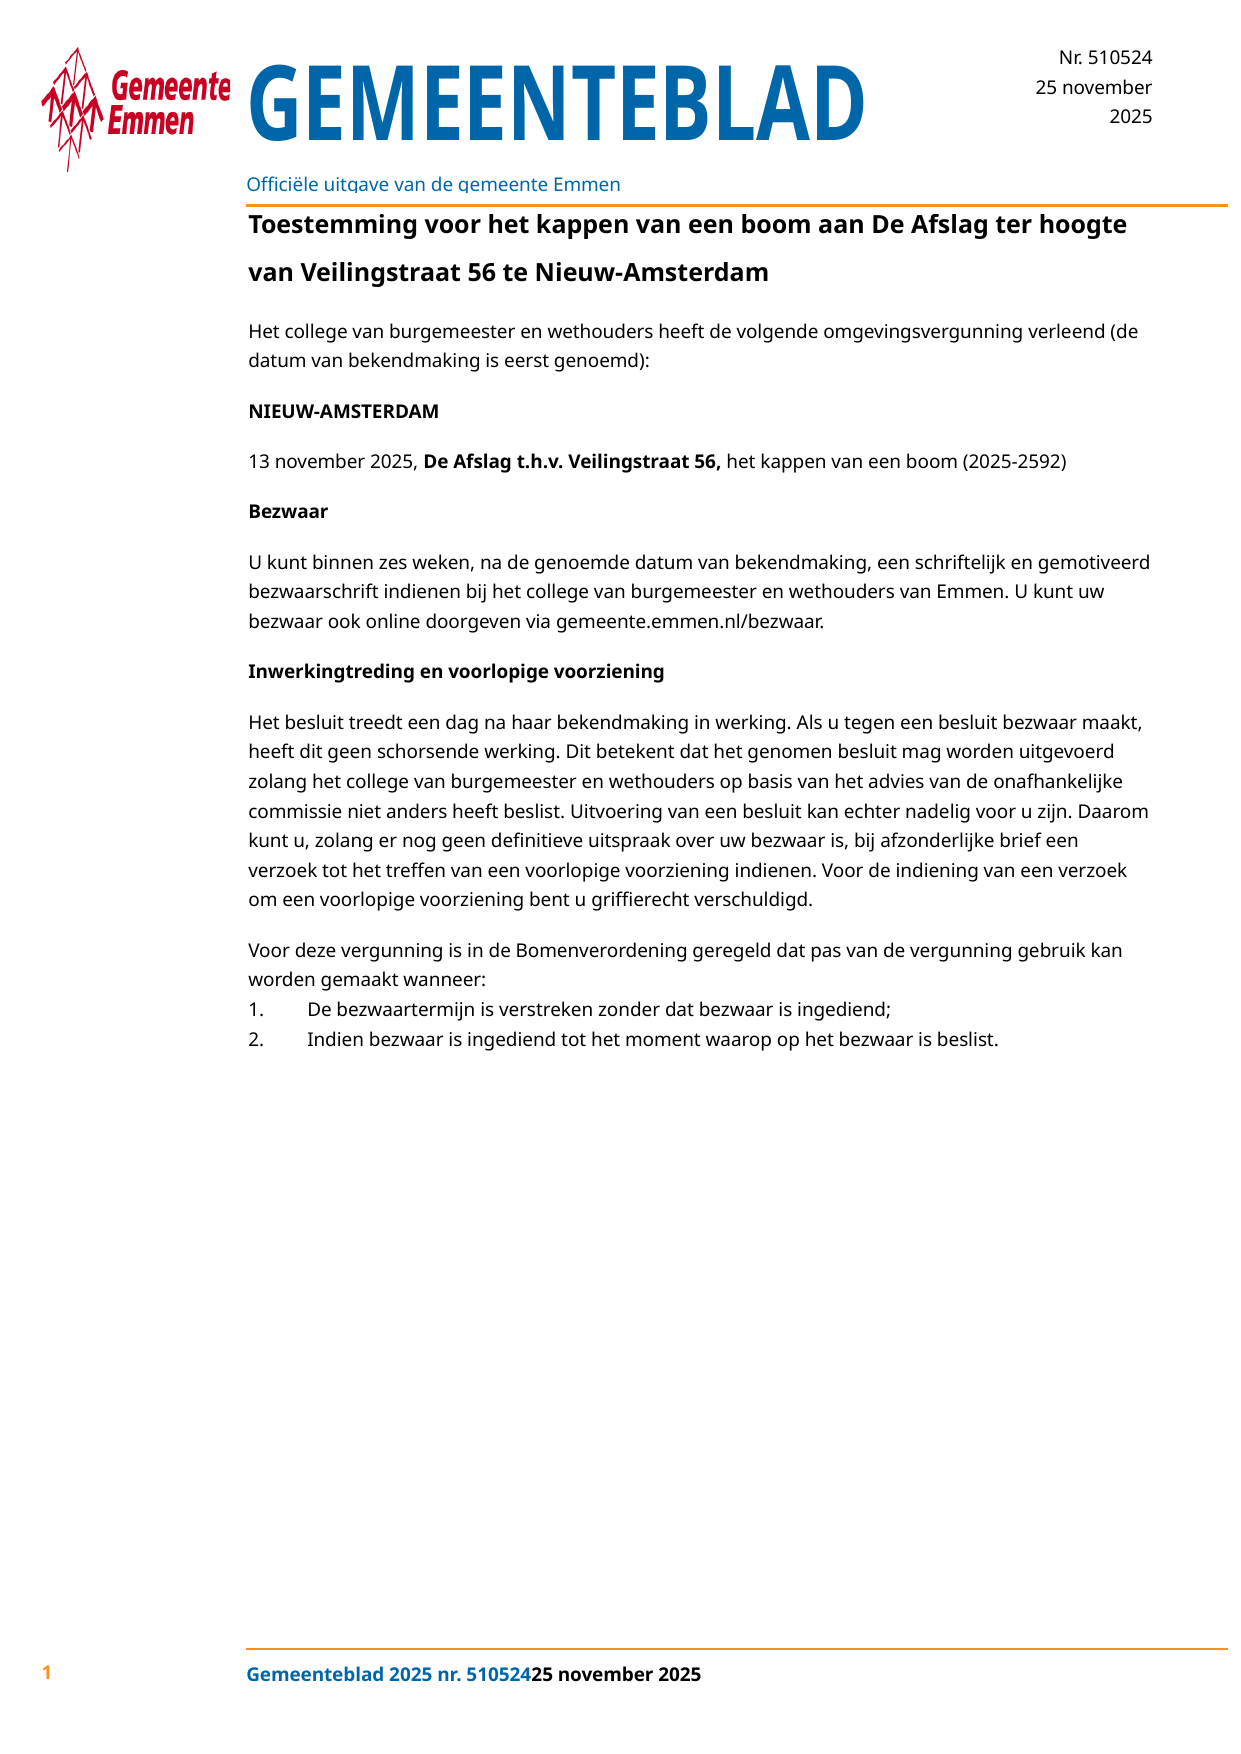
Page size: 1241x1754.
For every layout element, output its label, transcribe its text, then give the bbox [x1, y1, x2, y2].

text Bezwaar [248, 499, 1152, 524]
text U kunt binnen zes weken, na de genoemde datum van bekendmaking, een schriftelijk en gemotiveerd bezwaarschrift indienen bij het college van burgemeester en wethouders van Emmen. U kunt uw bezwaar ook online doorgeven via gemeente.emmen.nl/bezwaar. [248, 549, 1152, 634]
text 13 november 2025, De Afslag t.h.v. Veilingstraat 56, het kappen van een boom (2025-2592) [248, 448, 1152, 474]
text NIEUW-AMSTERDAM [248, 398, 1152, 424]
text Voor deze vergunning is in de Bomenverordening geregeld dat pas van de vergunning gebruik kan worden gemaakt wanneer: [248, 937, 1152, 992]
text Het besluit treedt een dag na haar bekendmaking in werking. Als u tegen een besluit bezwaar maakt, heeft dit geen schorsende werking. Dit betekent dat het genomen besluit mag worden uitgevoerd zolang het college van burgemeester en wethouders op basis van het advies van de onafhankelijke commissie niet anders heeft beslist. Uitvoering van een besluit kan echter nadelig voor u zijn. Daarom kunt u, zolang er nog geen definitieve uitspraak over uw bezwaar is, bij afzonderlijke brief een verzoek tot het treffen van een voorlopige voorziening indienen. Voor de indiening van een verzoek om een voorlopige voorziening bent u griffierecht verschuldigd. [248, 709, 1152, 912]
text Het college van burgemeester en wethouders heeft de volgende omgevingsvergunning verleend (de datum van bekendmaking is eerst genoemd): [248, 318, 1152, 373]
text Toestemming voor het kappen van een boom aan De Afslag ter hoogte van Veilingstraat 56 te Nieuw-Amsterdam [248, 207, 1152, 288]
list De bezwaartermijn is verstreken zonder dat bezwaar is ingediend; [248, 996, 1152, 1022]
list Indien bezwaar is ingediend tot het moment waarop op het bezwaar is beslist. [248, 1026, 1152, 1052]
picture [41, 47, 231, 172]
text Inwerkingtreding en voorlopige voorziening [248, 659, 1152, 684]
